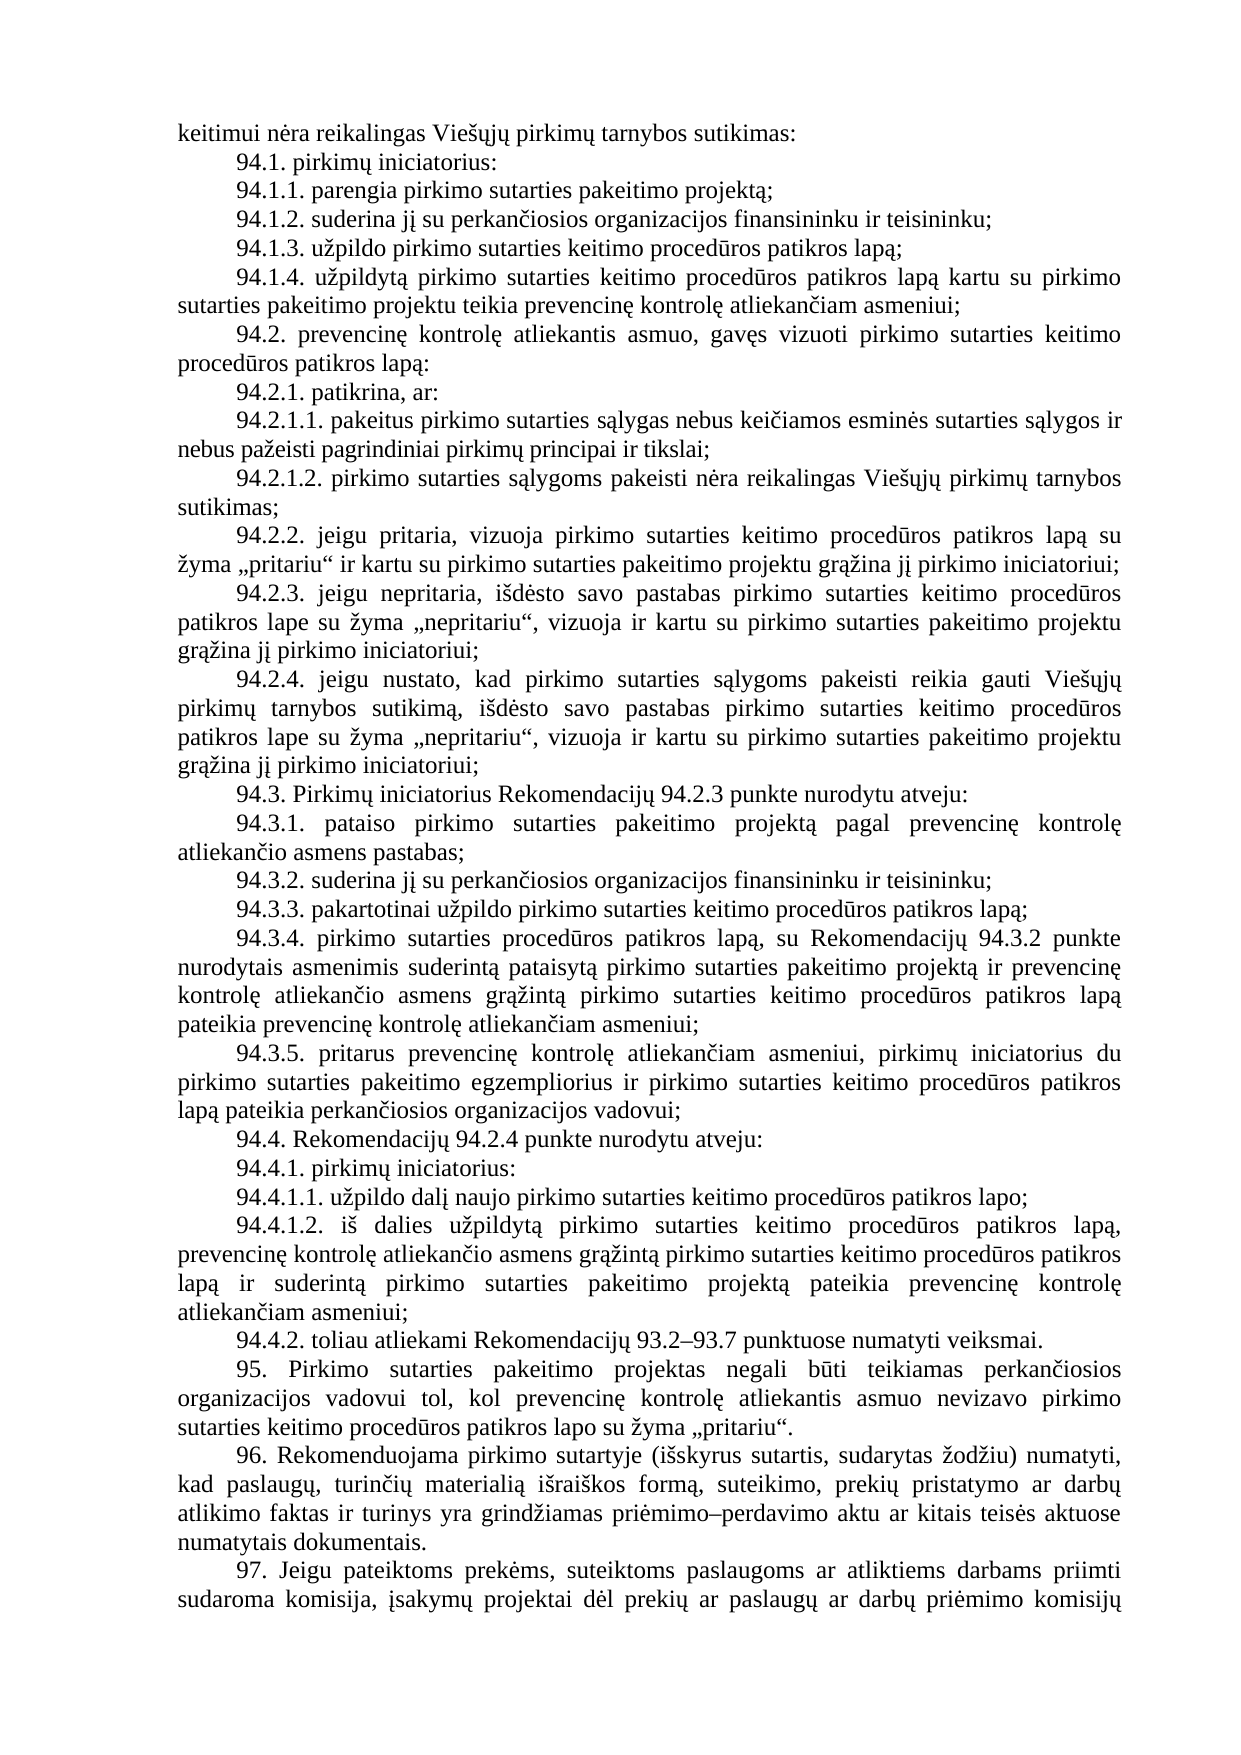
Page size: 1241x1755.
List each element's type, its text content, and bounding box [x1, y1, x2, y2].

text keitimui nėra reikalingas Viešųjų pirkimų tarnybos sutikimas: [177, 118, 1122, 147]
text 94.1.1. parengia pirkimo sutarties pakeitimo projektą; [177, 176, 1122, 204]
text 94.1.2. suderina jį su perkančiosios organizacijos finansininku ir teisininku; [177, 204, 1122, 233]
text 94.3.5. pritarus prevencinę kontrolę atliekančiam asmeniui, pirkimų iniciatorius du pirkimo sutarties pakeitimo egzempliorius ir pirkimo sutarties keitimo procedūros patikros lapą pateikia perkančiosios organizacijos vadovui; [177, 1038, 1122, 1124]
text 95. Pirkimo sutarties pakeitimo projektas negali būti teikiamas perkančiosios organizacijos vadovui tol, kol prevencinę kontrolę atliekantis asmuo nevizavo pirkimo sutarties keitimo procedūros patikros lapo su žyma „pritariu“. [177, 1354, 1122, 1441]
text 94.2.2. jeigu pritaria, vizuoja pirkimo sutarties keitimo procedūros patikros lapą su žyma „pritariu“ ir kartu su pirkimo sutarties pakeitimo projektu grąžina jį pirkimo iniciatoriui; [177, 521, 1122, 578]
text 94.3.4. pirkimo sutarties procedūros patikros lapą, su Rekomendacijų 94.3.2 punkte nurodytais asmenimis suderintą pataisytą pirkimo sutarties pakeitimo projektą ir prevencinę kontrolę atliekančio asmens grąžintą pirkimo sutarties keitimo procedūros patikros lapą pateikia prevencinę kontrolę atliekančiam asmeniui; [177, 923, 1122, 1038]
text 94.2.3. jeigu nepritaria, išdėsto savo pastabas pirkimo sutarties keitimo procedūros patikros lape su žyma „nepritariu“, vizuoja ir kartu su pirkimo sutarties pakeitimo projektu grąžina jį pirkimo iniciatoriui; [177, 578, 1122, 664]
text 94.4.2. toliau atliekami Rekomendacijų 93.2–93.7 punktuose numatyti veiksmai. [177, 1326, 1122, 1354]
text 94.3.3. pakartotinai užpildo pirkimo sutarties keitimo procedūros patikros lapą; [177, 894, 1122, 923]
text 94.2.4. jeigu nustato, kad pirkimo sutarties sąlygoms pakeisti reikia gauti Viešųjų pirkimų tarnybos sutikimą, išdėsto savo pastabas pirkimo sutarties keitimo procedūros patikros lape su žyma „nepritariu“, vizuoja ir kartu su pirkimo sutarties pakeitimo projektu grąžina jį pirkimo iniciatoriui; [177, 664, 1122, 779]
text 97. Jeigu pateiktoms prekėms, suteiktoms paslaugoms ar atliktiems darbams priimti sudaroma komisija, įsakymų projektai dėl prekių ar paslaugų ar darbų priėmimo komisijų [177, 1556, 1122, 1613]
text 94.4.1.1. užpildo dalį naujo pirkimo sutarties keitimo procedūros patikros lapo; [177, 1182, 1122, 1211]
text 94.4. Rekomendacijų 94.2.4 punkte nurodytu atveju: [177, 1124, 1122, 1153]
text 94.1.3. užpildo pirkimo sutarties keitimo procedūros patikros lapą; [177, 233, 1122, 262]
text 96. Rekomenduojama pirkimo sutartyje (išskyrus sutartis, sudarytas žodžiu) numatyti, kad paslaugų, turinčių materialią išraiškos formą, suteikimo, prekių pristatymo ar darbų atlikimo faktas ir turinys yra grindžiamas priėmimo–perdavimo aktu ar kitais teisės aktuose numatytais dokumentais. [177, 1441, 1122, 1556]
text 94.3. Pirkimų iniciatorius Rekomendacijų 94.2.3 punkte nurodytu atveju: [177, 779, 1122, 808]
text 94.2.1.1. pakeitus pirkimo sutarties sąlygas nebus keičiamos esminės sutarties sąlygos ir nebus pažeisti pagrindiniai pirkimų principai ir tikslai; [177, 406, 1122, 463]
text 94.2.1.2. pirkimo sutarties sąlygoms pakeisti nėra reikalingas Viešųjų pirkimų tarnybos sutikimas; [177, 463, 1122, 521]
text 94.2. prevencinę kontrolę atliekantis asmuo, gavęs vizuoti pirkimo sutarties keitimo procedūros patikros lapą: [177, 319, 1122, 377]
text 94.1.4. užpildytą pirkimo sutarties keitimo procedūros patikros lapą kartu su pirkimo sutarties pakeitimo projektu teikia prevencinę kontrolę atliekančiam asmeniui; [177, 262, 1122, 319]
text 94.3.2. suderina jį su perkančiosios organizacijos finansininku ir teisininku; [177, 866, 1122, 894]
text 94.1. pirkimų iniciatorius: [177, 147, 1122, 176]
text 94.2.1. patikrina, ar: [177, 377, 1122, 406]
text 94.4.1.2. iš dalies užpildytą pirkimo sutarties keitimo procedūros patikros lapą, prevencinę kontrolę atliekančio asmens grąžintą pirkimo sutarties keitimo procedūros patikros lapą ir suderintą pirkimo sutarties pakeitimo projektą pateikia prevencinę kontrolę atliekančiam asmeniui; [177, 1211, 1122, 1326]
text 94.4.1. pirkimų iniciatorius: [177, 1153, 1122, 1182]
text 94.3.1. pataiso pirkimo sutarties pakeitimo projektą pagal prevencinę kontrolę atliekančio asmens pastabas; [177, 808, 1122, 866]
